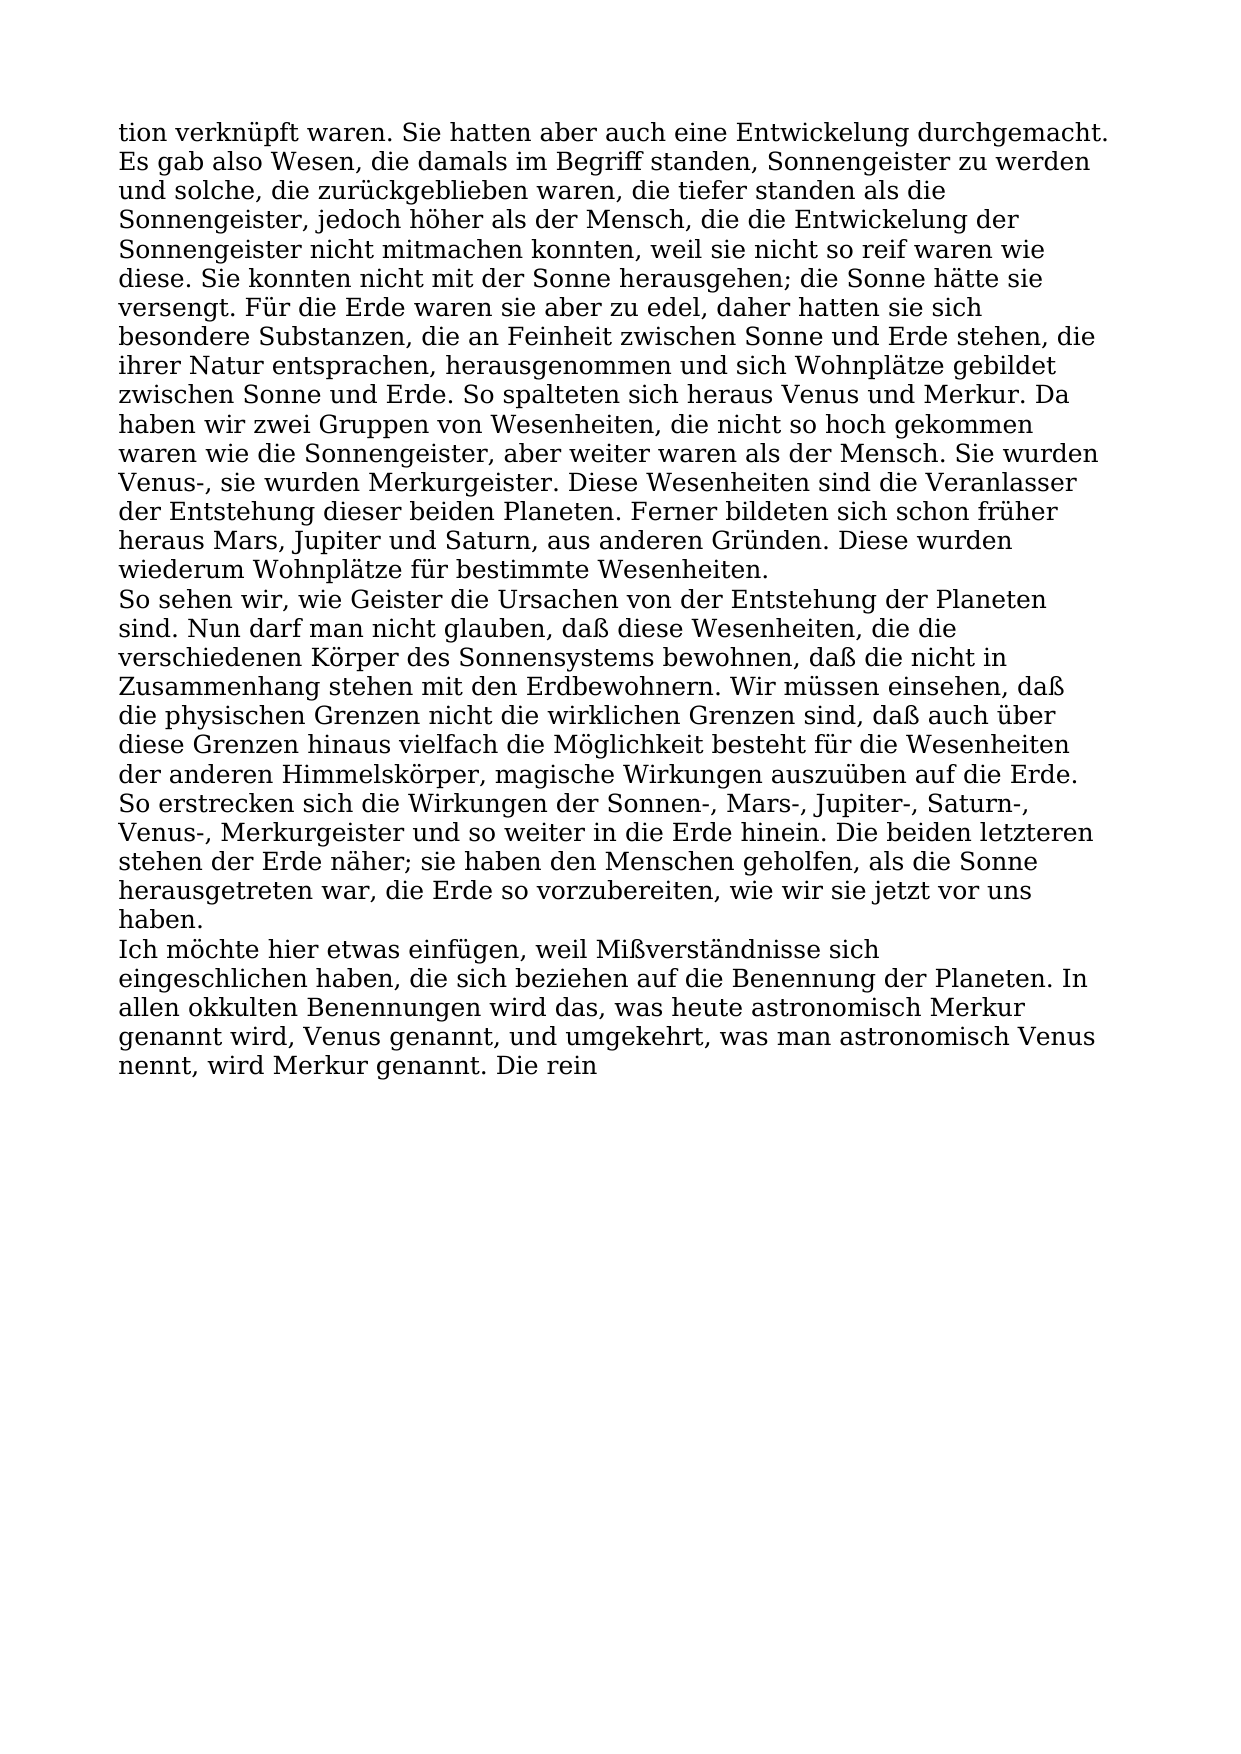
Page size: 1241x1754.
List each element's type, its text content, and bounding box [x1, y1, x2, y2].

text versengt. Für die Erde waren sie aber zu edel, daher hatten sie sich [118, 293, 1122, 322]
text besondere Substanzen, die an Feinheit zwischen Sonne und Erde stehen, die [118, 322, 1122, 351]
text wiederum Wohnplätze für bestimmte Wesenheiten. [118, 556, 1122, 585]
text zwischen Sonne und Erde. So spalteten sich heraus Venus und Merkur. Da [118, 381, 1122, 410]
text Sonnengeister, jedoch höher als der Mensch, die die Entwickelung der [118, 206, 1122, 235]
text diese Grenzen hinaus vielfach die Möglichkeit besteht für die Wesenheiten [118, 731, 1122, 760]
text haben wir zwei Gruppen von Wesenheiten, die nicht so hoch gekommen [118, 410, 1122, 439]
text allen okkulten Benennungen wird das, was heute astronomisch Merkur [118, 993, 1122, 1022]
text Es gab also Wesen, die damals im Begriff standen, Sonnengeister zu werden [118, 147, 1122, 176]
text Venus-, sie wurden Merkurgeister. Diese Wesenheiten sind die Veranlasser [118, 468, 1122, 497]
text Venus-, Merkurgeister und so weiter in die Erde hinein. Die beiden letzteren [118, 818, 1122, 847]
text tion verknüpft waren. Sie hatten aber auch eine Entwickelung durchgemacht. [118, 118, 1122, 147]
text die physischen Grenzen nicht die wirklichen Grenzen sind, daß auch über [118, 701, 1122, 731]
text diese. Sie konnten nicht mit der Sonne herausgehen; die Sonne hätte sie [118, 264, 1122, 293]
text Sonnengeister nicht mitmachen konnten, weil sie nicht so reif waren wie [118, 235, 1122, 264]
text So sehen wir, wie Geister die Ursachen von der Entstehung der Planeten [118, 585, 1122, 614]
text heraus Mars, Jupiter und Saturn, aus anderen Gründen. Diese wurden [118, 526, 1122, 556]
text So erstrecken sich die Wirkungen der Sonnen-, Mars-, Jupiter-, Saturn-, [118, 789, 1122, 818]
text eingeschlichen haben, die sich beziehen auf die Benennung der Planeten. In [118, 964, 1122, 993]
text stehen der Erde näher; sie haben den Menschen geholfen, als die Sonne [118, 847, 1122, 876]
text sind. Nun darf man nicht glauben, daß diese Wesenheiten, die die [118, 614, 1122, 643]
text verschiedenen Körper des Sonnensystems bewohnen, daß die nicht in [118, 643, 1122, 672]
text und solche, die zurückgeblieben waren, die tiefer standen als die [118, 176, 1122, 206]
text haben. [118, 906, 1122, 935]
text der Entstehung dieser beiden Planeten. Ferner bildeten sich schon früher [118, 497, 1122, 526]
text herausgetreten war, die Erde so vorzubereiten, wie wir sie jetzt vor uns [118, 876, 1122, 906]
text Ich möchte hier etwas einfügen, weil Mißverständnisse sich [118, 935, 1122, 964]
text Zusammenhang stehen mit den Erdbewohnern. Wir müssen einsehen, daß [118, 672, 1122, 701]
text nennt, wird Merkur genannt. Die rein [118, 1051, 1122, 1081]
text waren wie die Sonnengeister, aber weiter waren als der Mensch. Sie wurden [118, 439, 1122, 468]
text genannt wird, Venus genannt, und umgekehrt, was man astronomisch Venus [118, 1022, 1122, 1051]
text der anderen Himmelskörper, magische Wirkungen auszuüben auf die Erde. [118, 760, 1122, 789]
text ihrer Natur entsprachen, herausgenommen und sich Wohnplätze gebildet [118, 351, 1122, 381]
